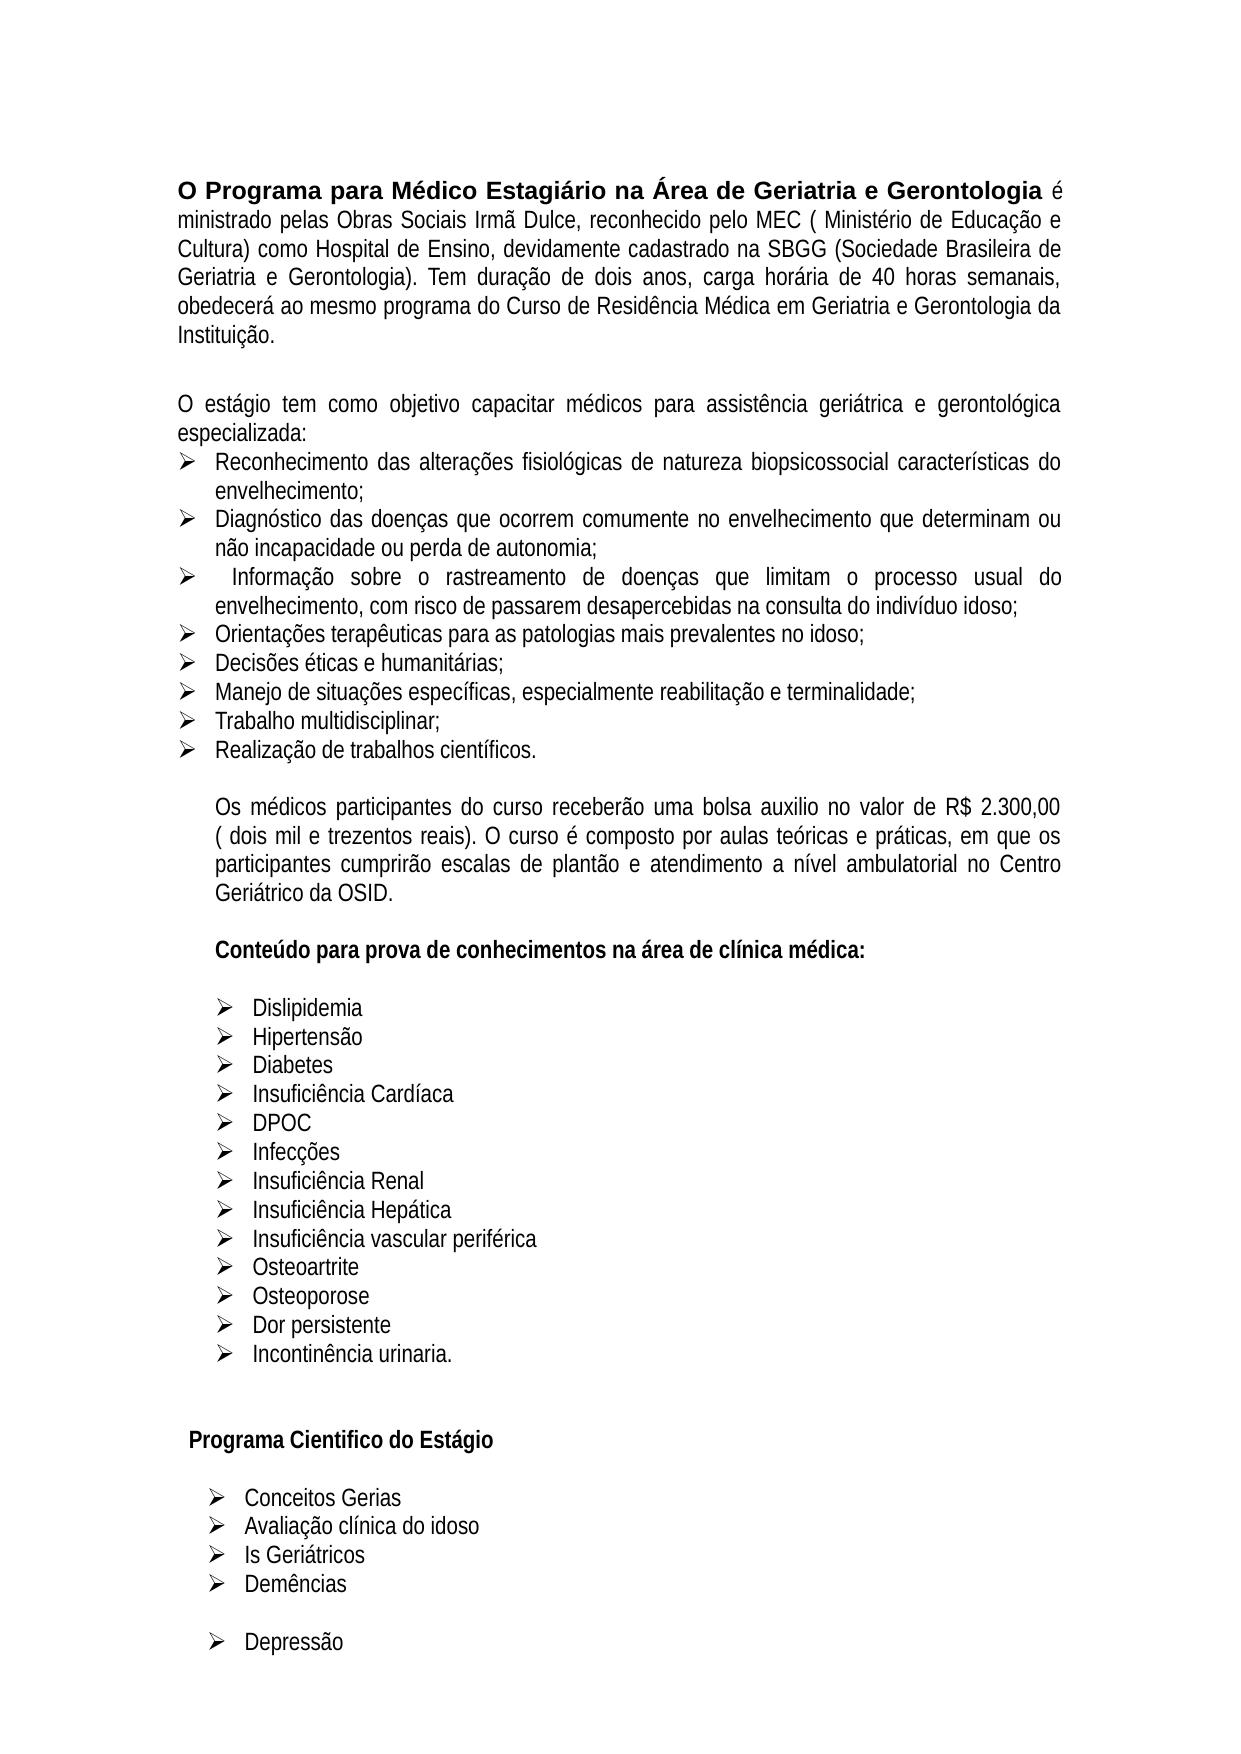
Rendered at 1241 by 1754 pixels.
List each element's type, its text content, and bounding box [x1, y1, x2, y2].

list Demências [207, 1569, 1063, 1598]
subtitle O Programa para Médico Estagiário na Área de Geriatria e Gerontologia é ministrado pelas Obras Sociais Irmã Dulce, reconhecido pelo MEC ( Ministério de Educação e Cultura) como Hospital de Ensino, devidamente cadastrado na SBGG (Sociedade Brasileira de Geriatria e Gerontologia). Tem duração de dois anos, carga horária de 40 horas semanais, obedecerá ao mesmo programa do Curso de Residência Médica em Geriatria e Gerontologia da Instituição. [177, 176, 1063, 348]
list Diagnóstico das doenças que ocorrem comumente no envelhecimento que determinam ou não incapacidade ou perda de autonomia; [177, 504, 1063, 562]
text Programa Cientifico do Estágio [177, 1425, 1063, 1454]
list Trabalho multidisciplinar; [177, 706, 1063, 735]
list Incontinência urinaria. [215, 1339, 1063, 1368]
list Conceitos Gerias [207, 1482, 1063, 1511]
list Reconhecimento das alterações fisiológicas de natureza biopsicossocial características do envelhecimento; [177, 447, 1063, 504]
list Decisões éticas e humanitárias; [177, 648, 1063, 677]
list Is Geriátricos [207, 1540, 1063, 1569]
list Insuficiência Hepática [215, 1195, 1063, 1223]
list Hipertensão [215, 1022, 1063, 1050]
list Informação sobre o rastreamento de doenças que limitam o processo usual do envelhecimento, com risco de passarem desapercebidas na consulta do indivíduo idoso; [177, 562, 1063, 619]
list Insuficiência Cardíaca [215, 1079, 1063, 1108]
list Orientações terapêuticas para as patologias mais prevalentes no idoso; [177, 619, 1063, 648]
list DPOC [215, 1108, 1063, 1137]
list Infecções [215, 1137, 1063, 1166]
list Depressão [207, 1627, 1063, 1655]
text O estágio tem como objetivo capacitar médicos para assistência geriátrica e gerontológica especializada: [177, 389, 1063, 447]
list Osteoartrite [215, 1252, 1063, 1281]
text Os médicos participantes do curso receberão uma bolsa auxilio no valor de R$ 2.300,00 ( dois mil e trezentos reais). O curso é composto por aulas teóricas e práticas, em que os participantes cumprirão escalas de plantão e atendimento a nível ambulatorial no Centro Geriátrico da OSID. [215, 792, 1063, 907]
list Insuficiência vascular periférica [215, 1223, 1063, 1252]
list Insuficiência Renal [215, 1166, 1063, 1195]
list Diabetes [215, 1050, 1063, 1079]
list Realização de trabalhos científicos. [177, 735, 1063, 763]
list Dislipidemia [215, 993, 1063, 1022]
list Osteoporose [215, 1281, 1063, 1310]
list Avaliação clínica do idoso [207, 1511, 1063, 1540]
list Dor persistente [215, 1310, 1063, 1339]
list Manejo de situações específicas, especialmente reabilitação e terminalidade; [177, 677, 1063, 706]
text Conteúdo para prova de conhecimentos na área de clínica médica: [215, 935, 1063, 964]
